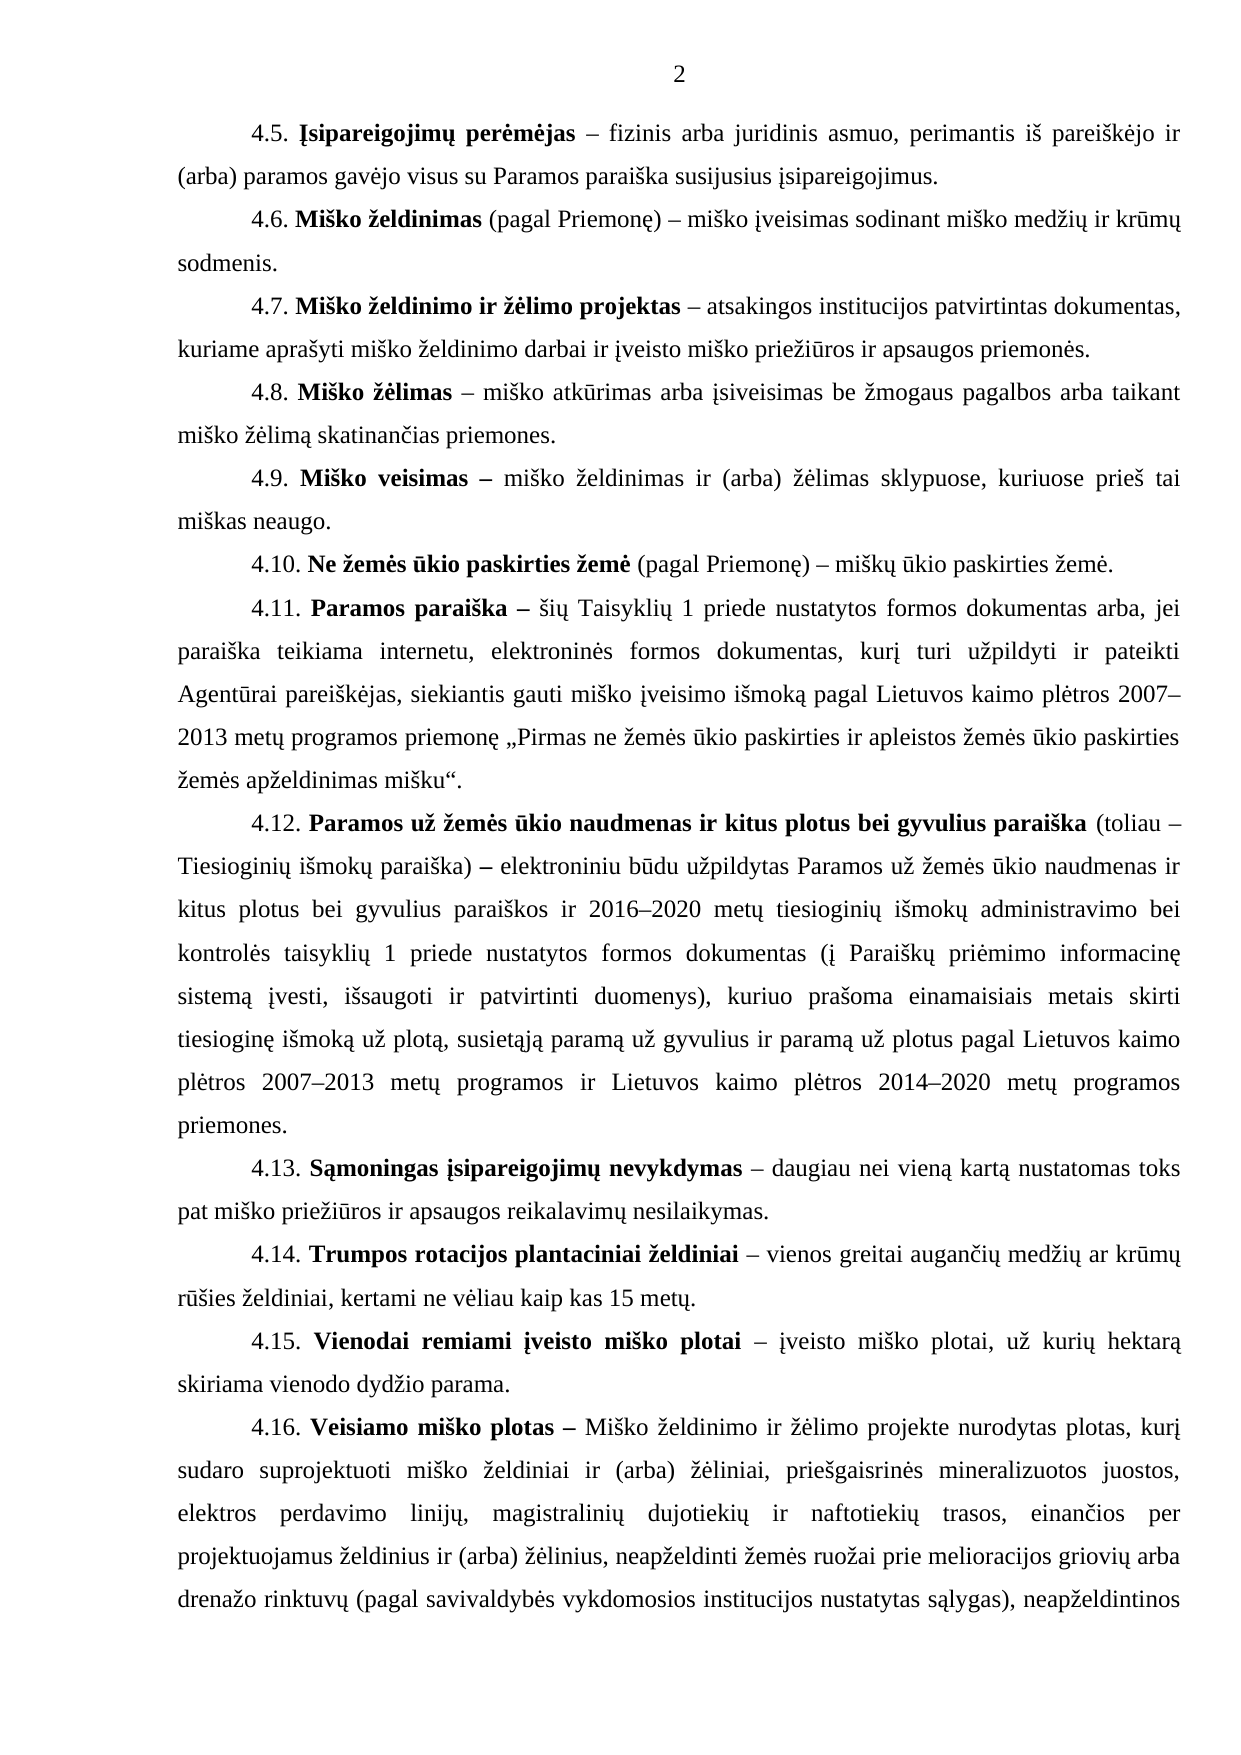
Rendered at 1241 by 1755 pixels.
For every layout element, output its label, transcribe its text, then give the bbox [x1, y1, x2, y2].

text 4.13. Sąmoningas įsipareigojimų nevykdymas – daugiau nei vieną kartą nustatomas toks pat miško priežiūros ir apsaugos reikalavimų nesilaikymas. [177, 1153, 1181, 1225]
text 4.8. Miško žėlimas – miško atkūrimas arba įsiveisimas be žmogaus pagalbos arba taikant miško žėlimą skatinančias priemones. [177, 377, 1181, 449]
text 4.10. Ne žemės ūkio paskirties žemė (pagal Priemonę) – miškų ūkio paskirties žemė. [177, 549, 1181, 578]
text 4.12. Paramos už žemės ūkio naudmenas ir kitus plotus bei gyvulius paraiška (toliau – Tiesioginių išmokų paraiška) – elektroniniu būdu užpildytas Paramos už žemės ūkio naudmenas ir kitus plotus bei gyvulius paraiškos ir 2016–2020 metų tiesioginių išmokų administravimo bei kontrolės taisyklių 1 priede nustatytos formos dokumentas (į Paraiškų priėmimo informacinę sistemą įvesti, išsaugoti ir patvirtinti duomenys), kuriuo prašoma einamaisiais metais skirti tiesioginę išmoką už plotą, susietąją paramą už gyvulius ir paramą už plotus pagal Lietuvos kaimo plėtros 2007–2013 metų programos ir Lietuvos kaimo plėtros 2014–2020 metų programos priemones. [177, 808, 1181, 1139]
text 4.14. Trumpos rotacijos plantaciniai želdiniai – vienos greitai augančių medžių ar krūmų rūšies želdiniai, kertami ne vėliau kaip kas 15 metų. [177, 1239, 1181, 1311]
text 4.7. Miško želdinimo ir žėlimo projektas – atsakingos institucijos patvirtintas dokumentas, kuriame aprašyti miško želdinimo darbai ir įveisto miško priežiūros ir apsaugos priemonės. [177, 291, 1181, 363]
text 4.5. Įsipareigojimų perėmėjas – fizinis arba juridinis asmuo, perimantis iš pareiškėjo ir (arba) paramos gavėjo visus su Paramos paraiška susijusius įsipareigojimus. [177, 118, 1181, 190]
text 4.6. Miško želdinimas (pagal Priemonę) – miško įveisimas sodinant miško medžių ir krūmų sodmenis. [177, 204, 1181, 276]
text 4.11. Paramos paraiška – šių Taisyklių 1 priede nustatytos formos dokumentas arba, jei paraiška teikiama internetu, elektroninės formos dokumentas, kurį turi užpildyti ir pateikti Agentūrai pareiškėjas, siekiantis gauti miško įveisimo išmoką pagal Lietuvos kaimo plėtros 2007–2013 metų programos priemonę „Pirmas ne žemės ūkio paskirties ir apleistos žemės ūkio paskirties žemės apželdinimas mišku“. [177, 593, 1181, 794]
text 4.16. Veisiamo miško plotas – Miško želdinimo ir žėlimo projekte nurodytas plotas, kurį sudaro suprojektuoti miško želdiniai ir (arba) žėliniai, priešgaisrinės mineralizuotos juostos, elektros perdavimo linijų, magistralinių dujotiekių ir naftotiekių trasos, einančios per projektuojamus želdinius ir (arba) žėlinius, neapželdinti žemės ruožai prie melioracijos griovių arba drenažo rinktuvų (pagal savivaldybės vykdomosios institucijos nustatytas sąlygas), neapželdintinos [177, 1412, 1181, 1613]
text 4.9. Miško veisimas – miško želdinimas ir (arba) žėlimas sklypuose, kuriuose prieš tai miškas neaugo. [177, 463, 1181, 535]
text 4.15. Vienodai remiami įveisto miško plotai – įveisto miško plotai, už kurių hektarą skiriama vienodo dydžio parama. [177, 1326, 1181, 1398]
